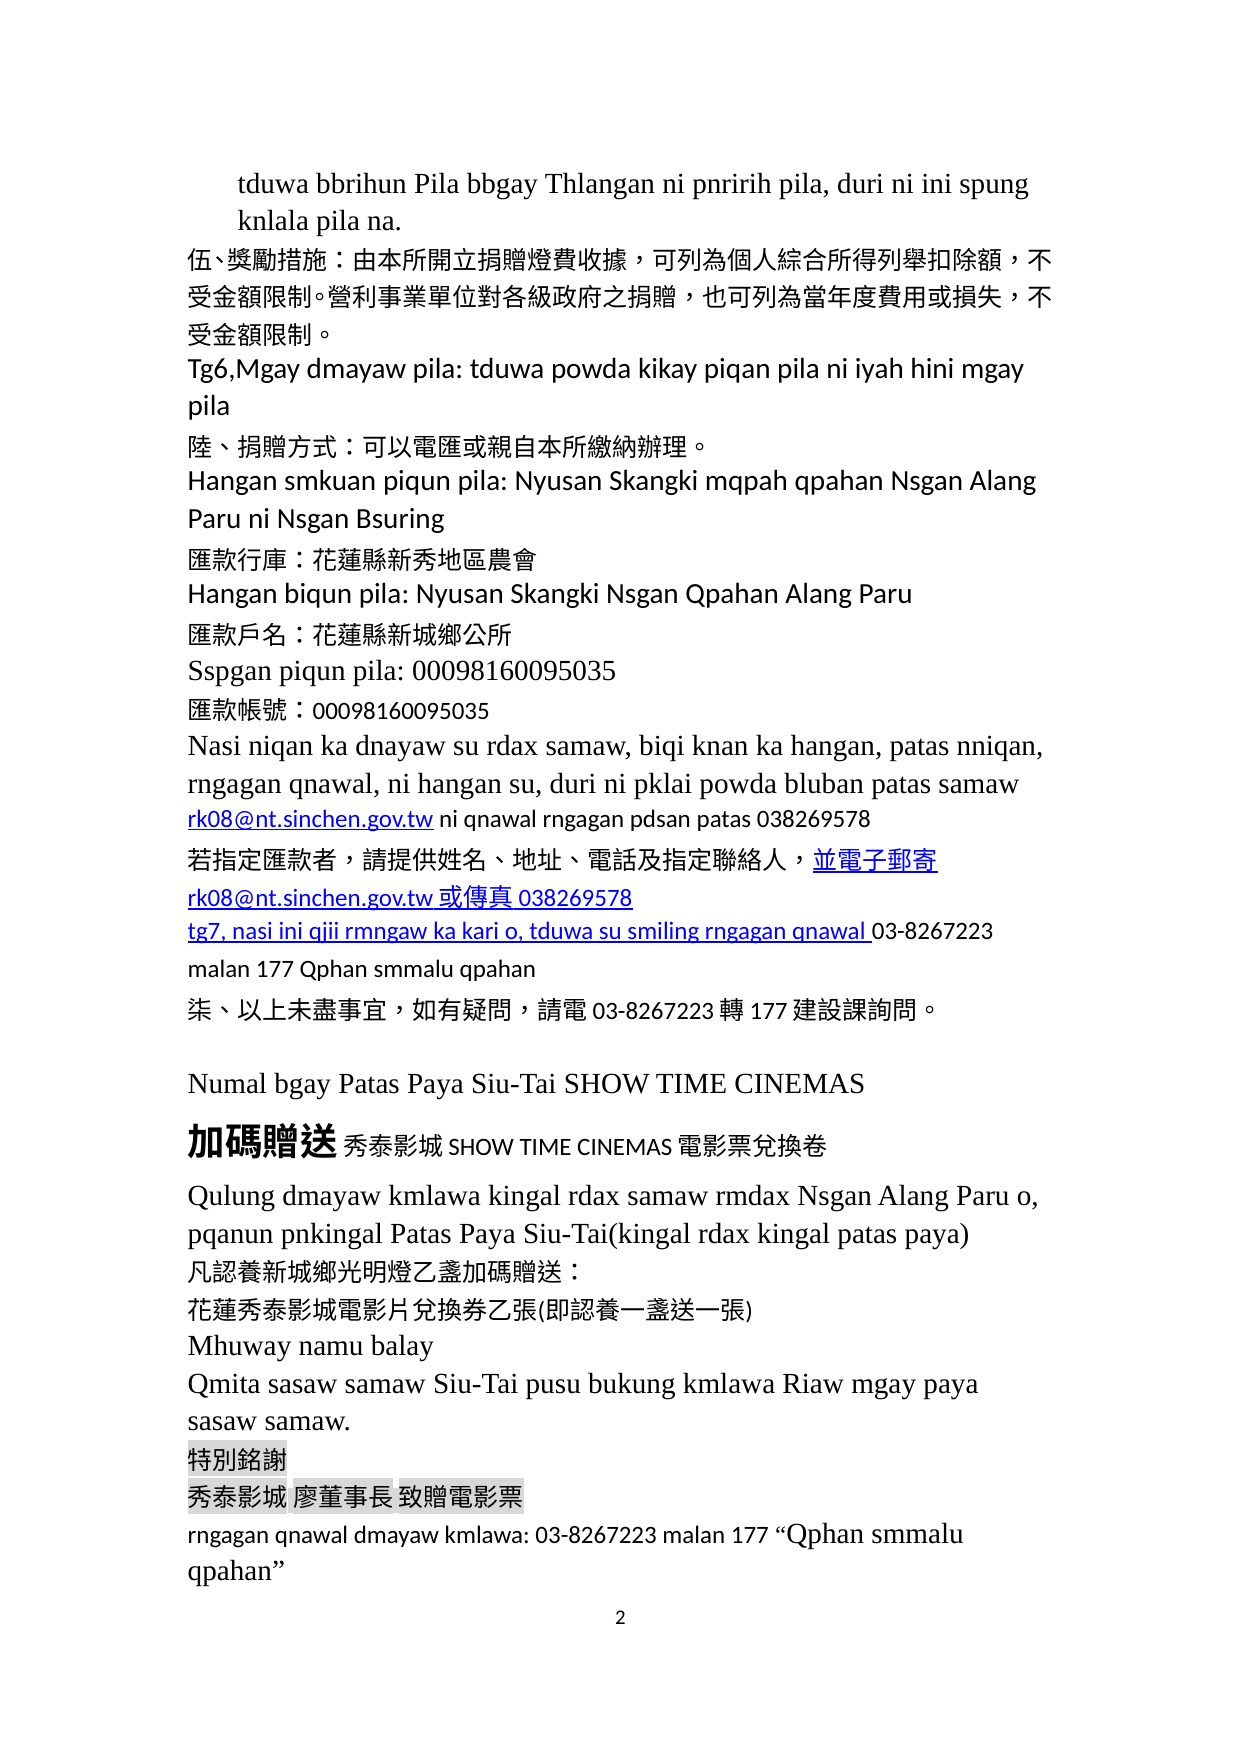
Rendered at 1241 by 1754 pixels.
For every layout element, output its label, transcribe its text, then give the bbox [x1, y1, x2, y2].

text Numal bgay Patas Paya Siu-Tai SHOW TIME CINEMAS [187, 1064, 1053, 1102]
text Qmita sasaw samaw Siu-Tai pusu bukung kmlawa Riaw mgay paya sasaw samaw. [187, 1364, 1053, 1439]
text Hangan smkuan piqun pila: Nyusan Skangki mqpah qpahan Nsgan Alang Paru ni Nsgan Bsuring [187, 464, 1053, 539]
text Tg6,Mgay dmayaw pila: tduwa powda kikay piqan pila ni iyah hini mgay pila [187, 352, 1053, 427]
text Hangan biqun pila: Nyusan Skangki Nsgan Qpahan Alang Paru [187, 577, 1053, 614]
text 特別銘謝 [187, 1439, 1053, 1477]
text tg7, nasi ini qjii rmngaw ka kari o, tduwa su smiling rngagan qnawal 03-8267223 malan 177 Qphan smmalu qpahan [187, 914, 1053, 989]
text Qulung dmayaw kmlawa kingal rdax samaw rmdax Nsgan Alang Paru o, pqanun pnkingal Patas Paya Siu-Tai(kingal rdax kingal patas paya) [187, 1177, 1053, 1252]
text 柒、以上未盡事宜，如有疑問，請電03-8267223轉177建設課詢問。 [187, 989, 1053, 1027]
text 花蓮秀泰影城電影片兌換券乙張(即認養一盞送一張) [187, 1289, 1053, 1327]
text 凡認養新城鄉光明燈乙盞加碼贈送： [187, 1252, 1053, 1289]
text 若指定匯款者，請提供姓名、地址、電話及指定聯絡人，並電子郵寄rk08@nt.sinchen.gov.tw或傳真038269578 [187, 839, 1053, 914]
text 匯款帳號：00098160095035 [187, 689, 1053, 727]
text 秀泰影城 廖董事長 致贈電影票 [187, 1477, 1053, 1514]
text 陸、捐贈方式：可以電匯或親自本所繳納辦理。 [187, 427, 1053, 464]
text 匯款行庫：花蓮縣新秀地區農會 [187, 539, 1053, 577]
text Mhuway namu balay [187, 1327, 1053, 1364]
text 伍、獎勵措施：由本所開立捐贈燈費收據，可列為個人綜合所得列舉扣除額，不受金額限制。營利事業單位對各級政府之捐贈，也可列為當年度費用或損失，不受金額限制。 [187, 239, 1053, 352]
text 匯款戶名：花蓮縣新城鄉公所 [187, 614, 1053, 652]
text 加碼贈送 秀泰影城SHOW TIME CINEMAS電影票兌換卷 [187, 1102, 1053, 1177]
text Sspgan piqun pila: 00098160095035 [187, 652, 1053, 689]
text rngagan qnawal dmayaw kmlawa: 03-8267223 malan 177 “Qphan smmalu qpahan” [187, 1514, 1053, 1589]
text tduwa bbrihun Pila bbgay Thlangan ni pnririh pila, duri ni ini spung knlala pila na. [237, 164, 1053, 239]
text Nasi niqan ka dnayaw su rdax samaw, biqi knan ka hangan, patas nniqan, rngagan qnawal, ni hangan su, duri ni pklai powda bluban patas samaw rk08@nt.sinchen.gov.tw ni qnawal rngagan pdsan patas 038269578 [187, 727, 1053, 839]
